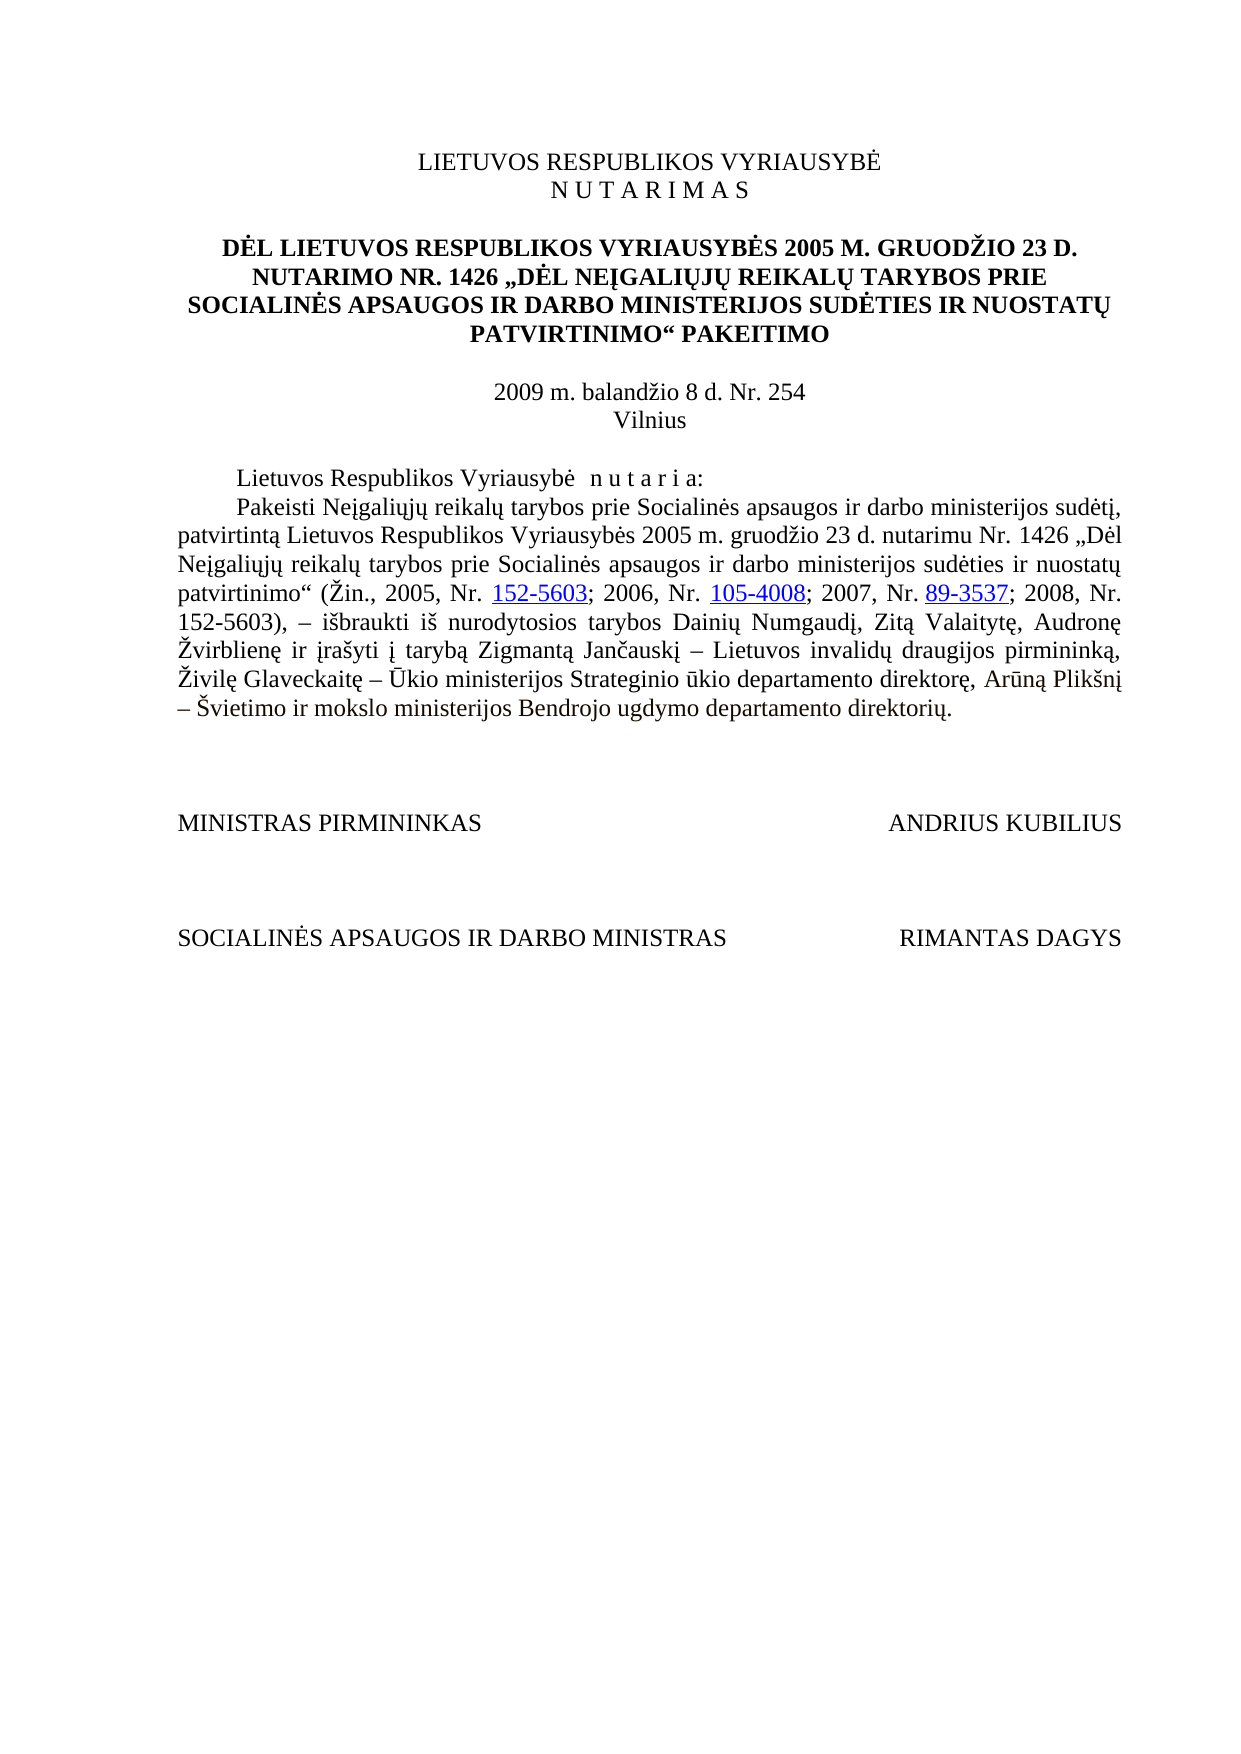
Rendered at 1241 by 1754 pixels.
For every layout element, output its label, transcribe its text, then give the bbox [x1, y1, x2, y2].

text Pakeisti Neįgaliųjų reikalų tarybos prie Socialinės apsaugos ir darbo ministerijos sudėtį, patvirtintą Lietuvos Respublikos Vyriausybės 2005 m. gruodžio 23 d. nutarimu Nr. 1426 „Dėl Neįgaliųjų reikalų tarybos prie Socialinės apsaugos ir darbo ministerijos sudėties ir nuostatų patvirtinimo“ (Žin., 2005, Nr. 152-5603; 2006, Nr. 105-4008; 2007, Nr. 89-3537; 2008, Nr. 152-5603), – išbraukti iš nurodytosios tarybos Dainių Numgaudį, Zitą Valaitytę, Audronę Žvirblienę ir įrašyti į tarybą Zigmantą Jančauskį – Lietuvos invalidų draugijos pirmininką, Živilę Glaveckaitę – Ūkio ministerijos Strateginio ūkio departamento direktorę, Arūną Plikšnį – Švietimo ir mokslo ministerijos Bendrojo ugdymo departamento direktorių. [177, 492, 1122, 722]
text SOCIALINĖS APSAUGOS IR DARBO MINISTRAS RIMANTAS DAGYS [177, 923, 1122, 952]
text DĖL LIETUVOS RESPUBLIKOS VYRIAUSYBĖS 2005 M. gruodžio 23 D. NUTARIMO NR. 1426 „DĖL NEĮGALIŲJŲ REIKALŲ TARYBOS PRIE SOCIALINĖS APSAUGOS IR DARBO MINISTERIJOS SUDĖTIES IR NUOSTATŲ PATVIRTINIMO“ PAKEITIMO [177, 233, 1122, 348]
text 2009 m. balandžio 8 d. Nr. 254 [177, 377, 1122, 406]
text MINISTRAS PIRMININKAS ANDRIUS KUBILIUS [177, 808, 1122, 837]
text Vilnius [177, 406, 1122, 434]
text Lietuvos Respublikos Vyriausybė nutaria: [177, 463, 1122, 492]
text Lietuvos Respublikos Vyriausybė [177, 147, 1122, 176]
text NUTARIMAS [177, 176, 1122, 204]
